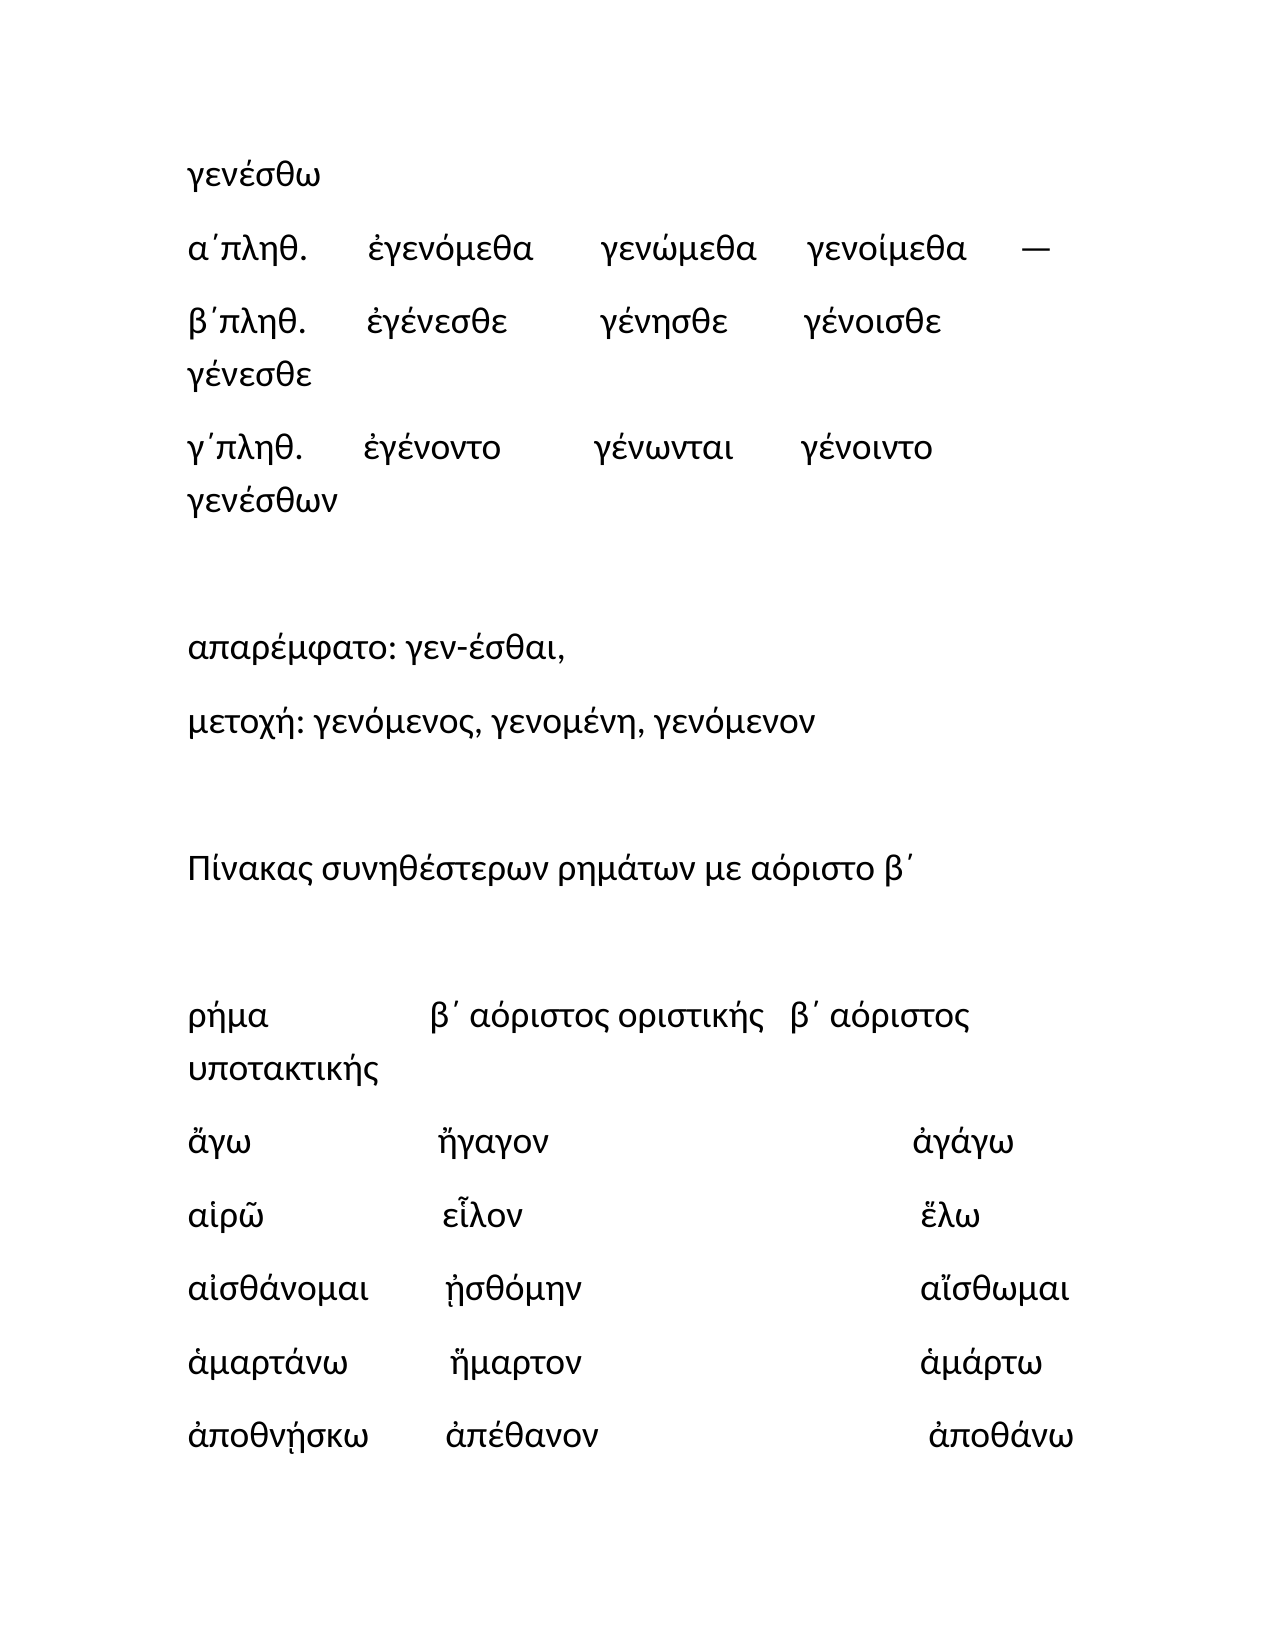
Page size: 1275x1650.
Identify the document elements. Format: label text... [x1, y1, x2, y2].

text β΄πληθ. ἐγένεσθε γένησθε γένοισθε γένεσθε [187, 297, 1087, 396]
text ἀποθνῄσκω ἀπέθανον ἀποθάνω [187, 1411, 1087, 1457]
text απαρέμφατο: γεν-έσθαι, [187, 623, 1087, 669]
text γενέσθω [187, 150, 1087, 196]
text α΄πληθ. ἐγενόμεθα γενώμεθα γενοίμεθα — [187, 223, 1087, 269]
text Πίνακας συνηθέστερων ρημάτων με αόριστο β΄ [187, 844, 1087, 889]
text αἰσθάνομαι ᾐσθόμην αἴσθωμαι [187, 1264, 1087, 1310]
text γ΄πληθ. ἐγένοντο γένωνται γένοιντο γενέσθων [187, 423, 1087, 522]
text αἱρῶ εἷλον ἕλω [187, 1191, 1087, 1236]
text ἄγω ἤγαγον ἀγάγω [187, 1117, 1087, 1163]
text μετοχή: γενόμενος, γενομένη, γενόμενον [187, 697, 1087, 742]
text ἁμαρτάνω ἥμαρτον ἁμάρτω [187, 1338, 1087, 1383]
text ρήμα β΄ αόριστος οριστικής β΄ αόριστος υποτακτικής [187, 991, 1087, 1089]
